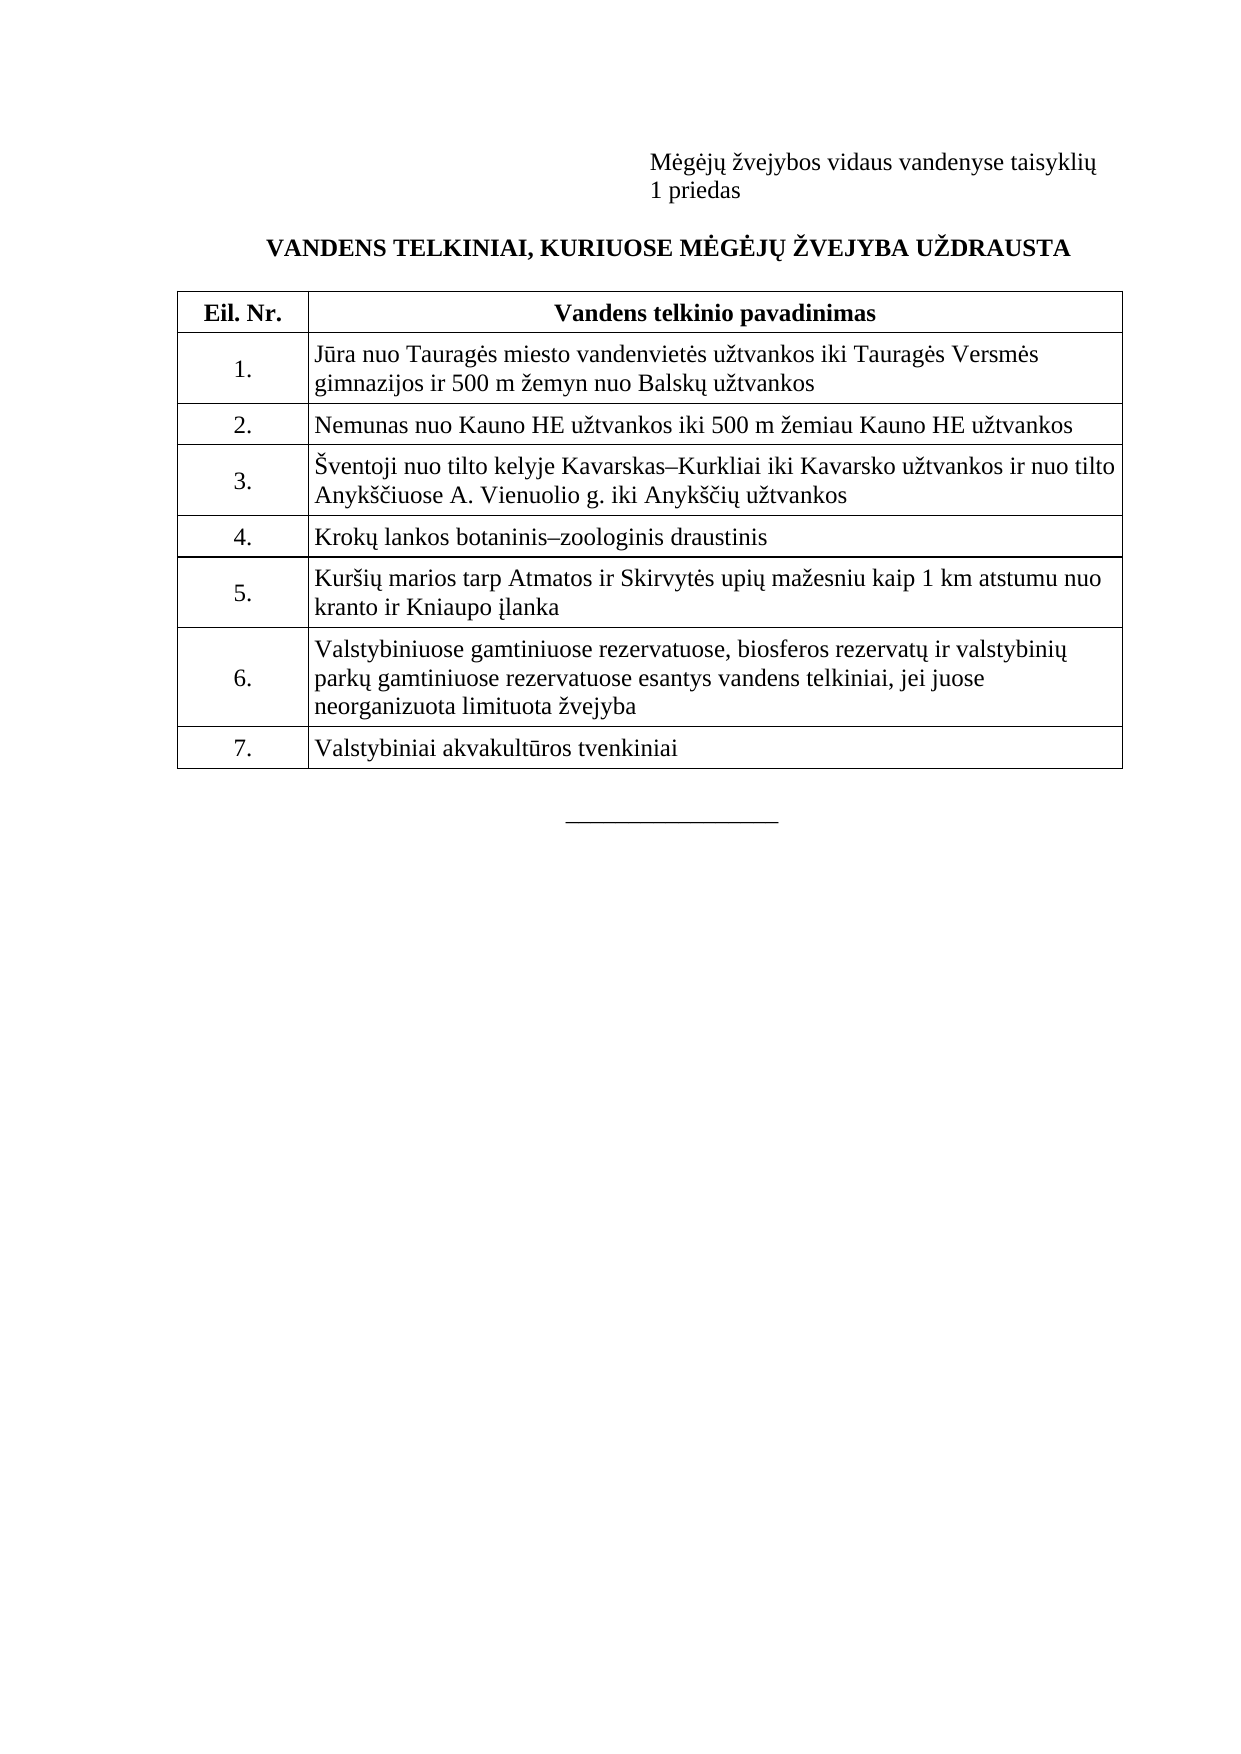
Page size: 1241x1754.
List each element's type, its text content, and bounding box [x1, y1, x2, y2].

table_cell 4. [178, 516, 308, 556]
table_cell Nemunas nuo Kauno HE užtvankos iki 500 m žemiau Kauno HE užtvankos [309, 404, 1122, 444]
table_cell Jūra nuo Tauragės miesto vandenvietės užtvankos iki Tauragės Versmės gimnazijos ir 500 m žemyn nuo Balskų užtvankos [309, 333, 1122, 403]
text _________________ [177, 797, 1166, 826]
table_cell 7. [178, 727, 308, 768]
table_cell Valstybiniuose gamtiniuose rezervatuose, biosferos rezervatų ir valstybinių parkų gamtiniuose rezervatuose esantys vandens telkiniai, jei juose neorganizuota limituota žvejyba [309, 628, 1122, 726]
table_cell 5. [178, 558, 308, 627]
text VANDENS TELKINIAI, KURIUOSE MĖGĖJŲ ŽVEJYBA UŽDRAUSTA [177, 233, 1166, 262]
table_cell Valstybiniai akvakultūros tvenkiniai [309, 727, 1122, 768]
table_cell Kuršių marios tarp Atmatos ir Skirvytės upių mažesniu kaip 1 km atstumu nuo kranto ir Kniaupo įlanka [309, 558, 1122, 627]
table_cell Šventoji nuo tilto kelyje Kavarskas–Kurkliai iki Kavarsko užtvankos ir nuo tilto Anykščiuose A. Vienuolio g. iki Anykščių užtvankos [309, 445, 1122, 515]
table_cell 2. [178, 404, 308, 444]
text Mėgėjų žvejybos vidaus vandenyse taisyklių [649, 147, 1166, 176]
table_header Vandens telkinio pavadinimas [309, 292, 1122, 332]
table_header Eil. Nr. [178, 292, 308, 332]
table_cell 1. [178, 333, 308, 403]
table_cell 6. [178, 628, 308, 726]
table_cell 3. [178, 445, 308, 515]
text 1 priedas [649, 176, 1166, 204]
table_cell Krokų lankos botaninis–zoologinis draustinis [309, 516, 1122, 556]
